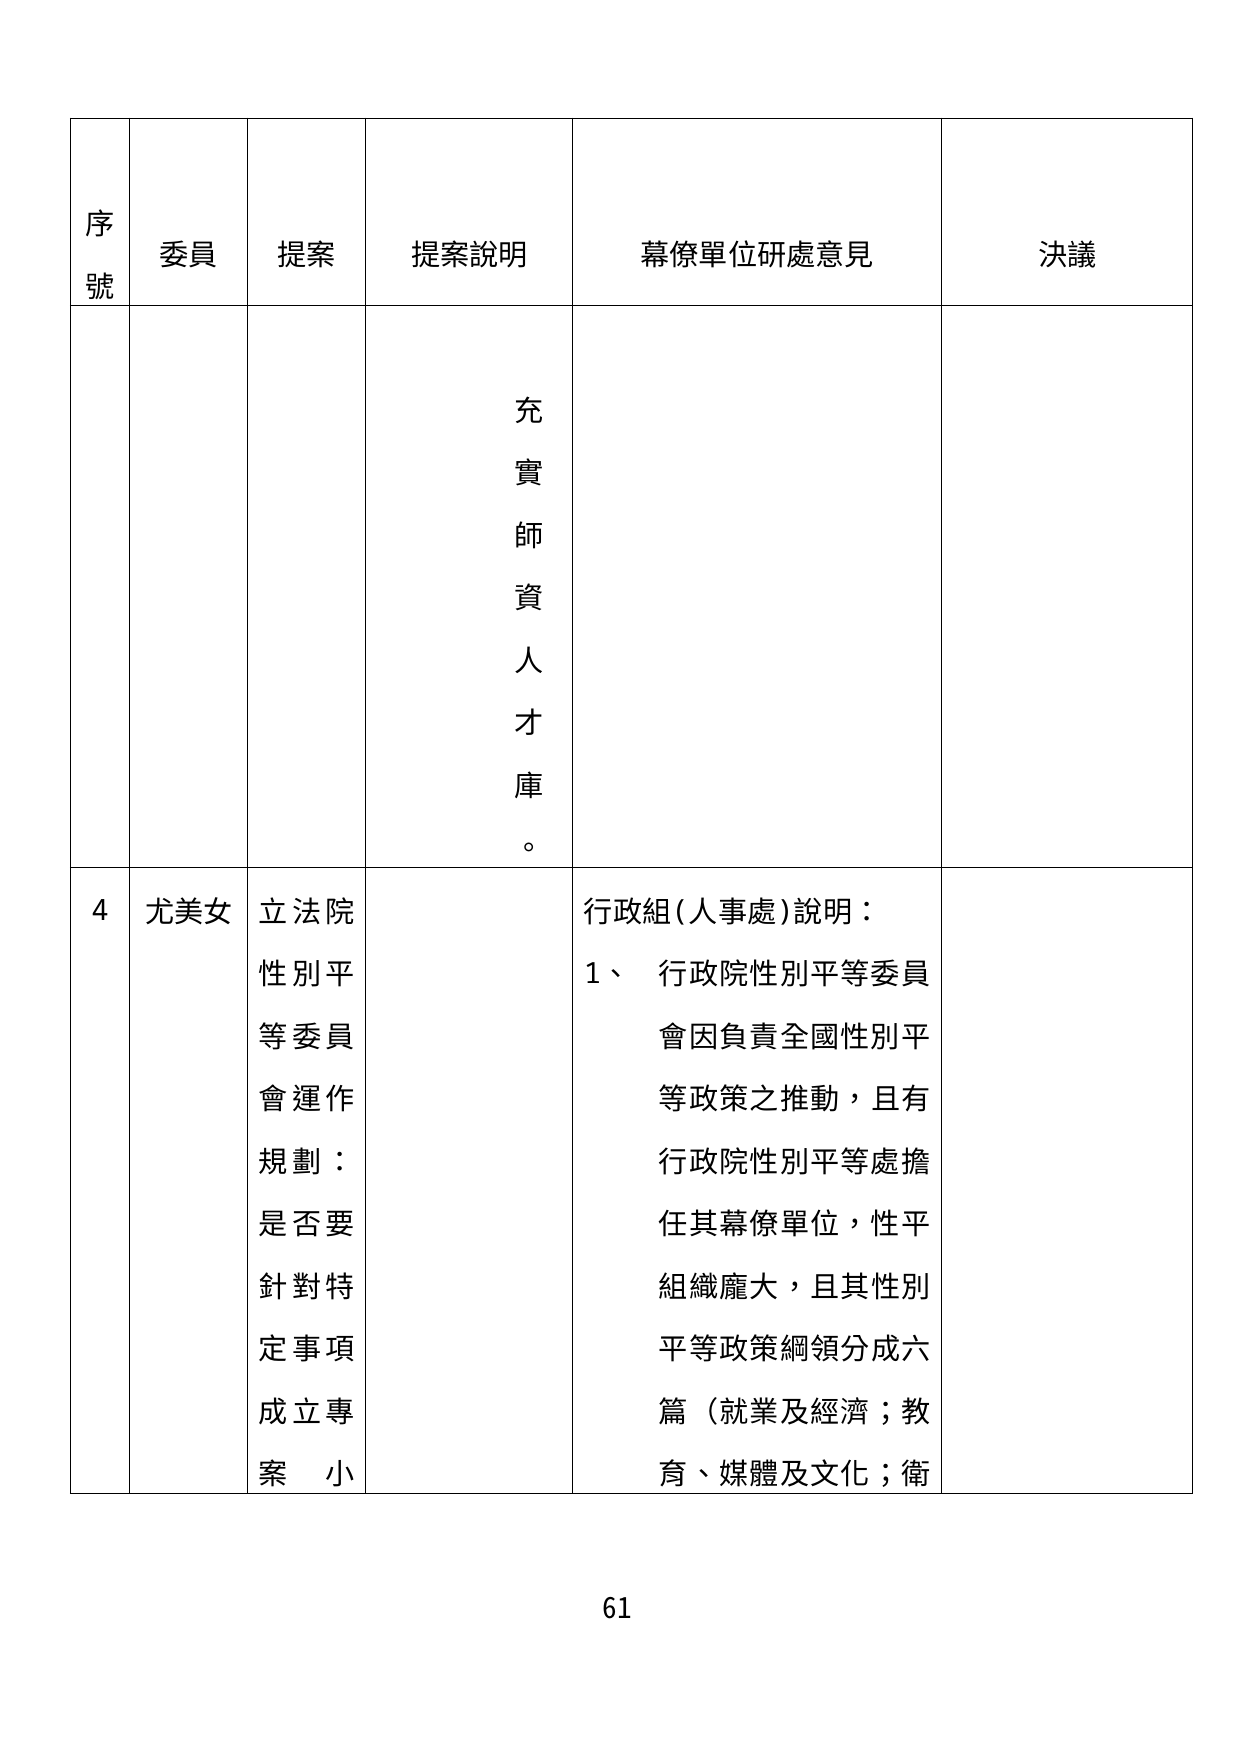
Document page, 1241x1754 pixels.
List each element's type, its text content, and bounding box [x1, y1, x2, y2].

table_cell 4 [71, 868, 129, 1493]
table_cell [71, 306, 129, 867]
table_cell [942, 306, 1192, 867]
table_cell 立法院性別平等委員會運作規劃：是否要針對特定事項成立專案小 [248, 868, 365, 1493]
table_cell [248, 306, 365, 867]
table_header 決議 [942, 119, 1192, 305]
table_cell 自103年起，立法院每年都會進行1-2場之性別意識培力專題演講，迄今舉辦過五場：「調情乎？騷擾乎？職場性騷擾防治」 、「性別主流化及其落實」 、「性騷擾之法律規範與案例分析」 、「議案性別分析與性別影響評估」 、「政府推動性別影響評估及性別預算執行情形」 等。盤點立法院迄今舉辦之課程，不清楚整體規劃，且似乎較著重特定議題而欠缺基礎性的訓練。 建議可建立性別主流化課程之整體規劃，並逐步建立、充實師資人才庫。 [366, 306, 572, 867]
table_header 提案 [248, 119, 365, 305]
table_header 提案說明 [366, 119, 572, 305]
table_cell 行政組(人事處)說明： 將參酌尤委員意見，針對性別主流化課程加以整體規劃，採多元化訓練模式： 由本院統籌辦理性別主流化意識之基礎及進階課程，以強化各層級公務人員性別主流化意識。 各單位自行規劃辦理與本單位有關之性別主流化專業課程。 由本院薦送至文官學院或公務人力發展中心等機構進一步培訓性別主流化人才。 [573, 306, 941, 867]
table_header 序號 [71, 119, 129, 305]
table_cell [942, 868, 1192, 1493]
table_cell 行政組(人事處)說明： 行政院性別平等委員會因負責全國性別平等政策之推動，且有行政院性別平等處擔任其幕僚單位，性平組織龐大，且其性別平等政策綱領分成六篇（就業及經濟；教育、媒體及文化；衛 [573, 868, 941, 1493]
table_header 委員 [130, 119, 247, 305]
table_header 幕僚單位研處意見 [573, 119, 941, 305]
table_cell [366, 868, 572, 1493]
table_cell 尤美女 [130, 868, 247, 1493]
table_cell [130, 306, 247, 867]
